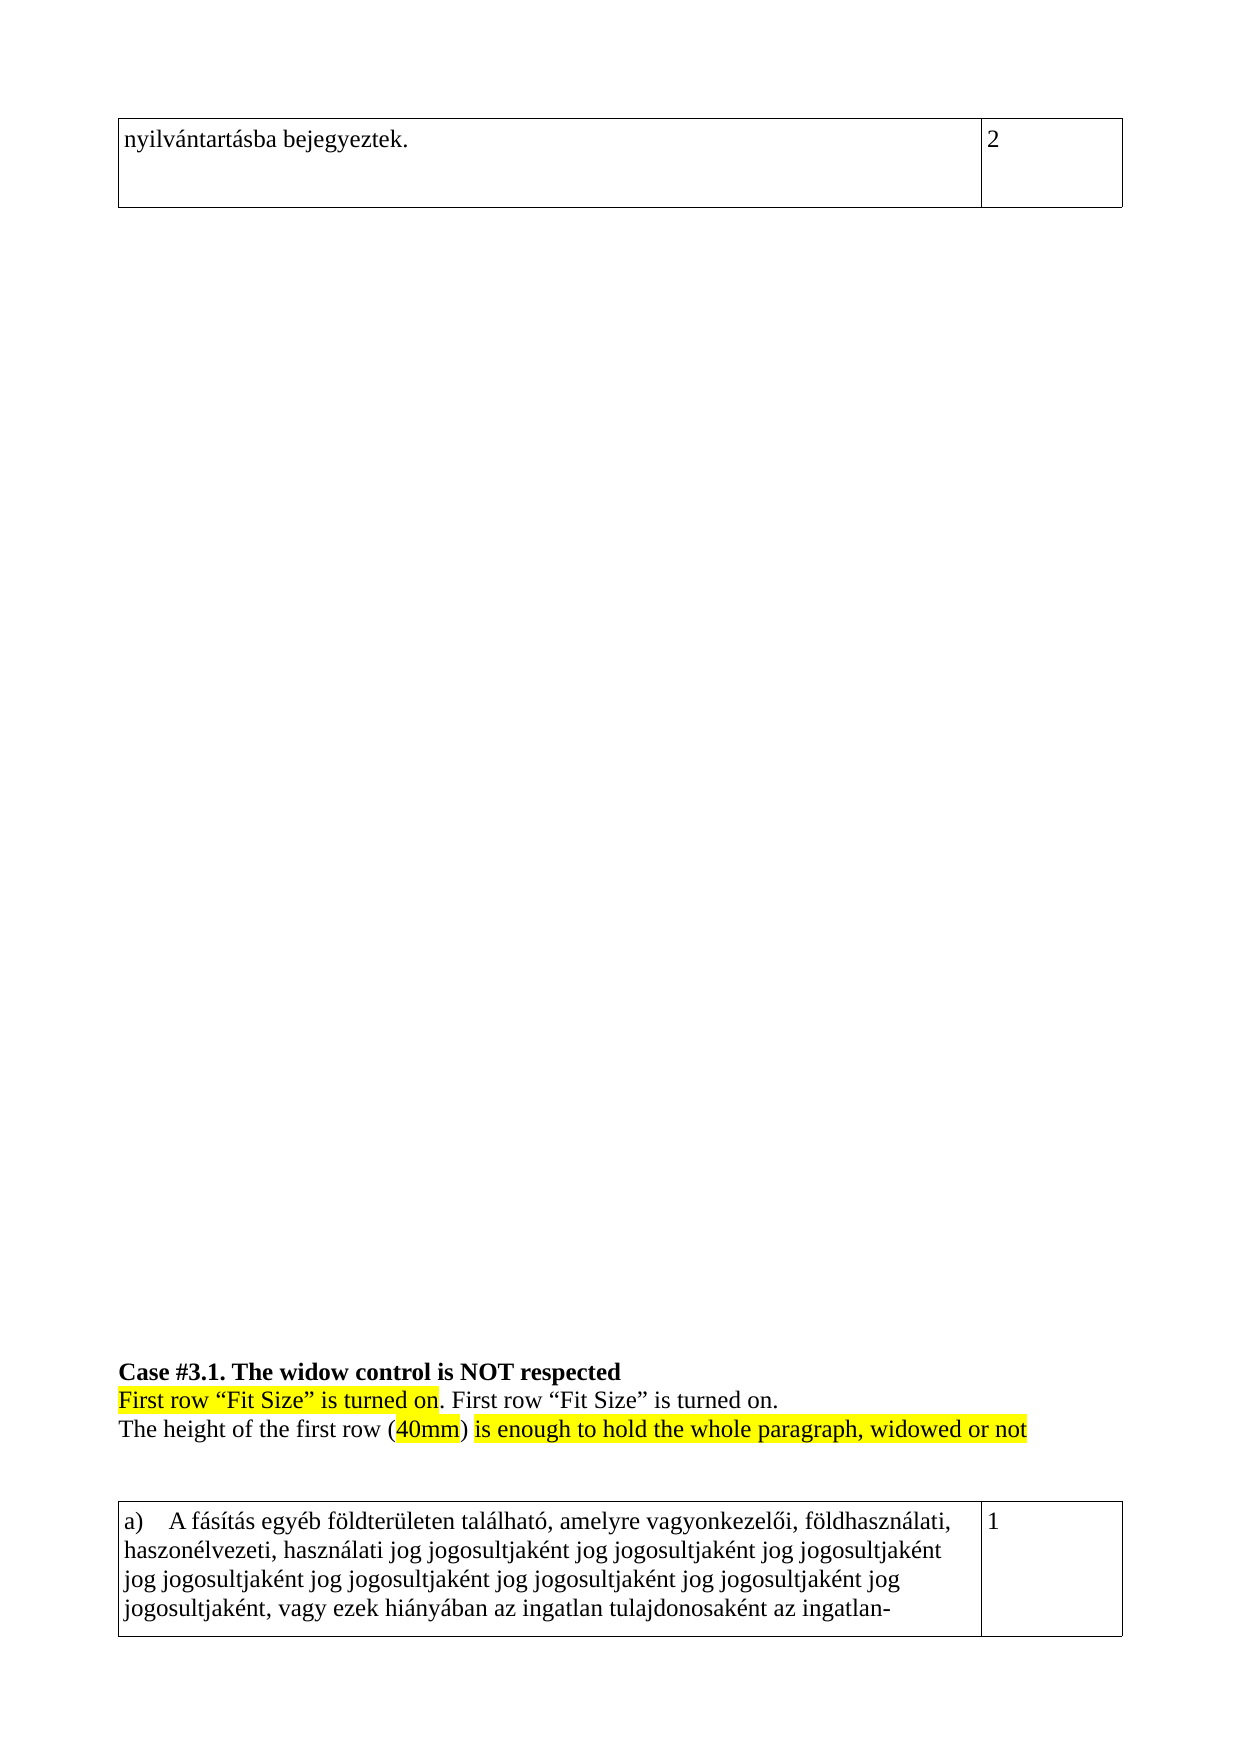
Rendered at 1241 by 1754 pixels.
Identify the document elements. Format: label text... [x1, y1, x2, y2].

table_cell 2 [982, 119, 1122, 207]
table_header 1 [982, 1502, 1122, 1636]
text First row “Fit Size” is turned on. First row “Fit Size” is turned on. [118, 1386, 1122, 1414]
text The height of the first row (40mm) is enough to hold the whole paragraph, widowed or not [118, 1414, 1122, 1443]
table_header nyilvántartásba bejegyeztek. [119, 119, 981, 207]
table_header a) A fásítás egyéb földterületen található, amelyre vagyonkezelői, földhasználati, haszonélvezeti, használati jog jogosultjaként jog jogosultjaként jog jogosultjaként jog jogosultjaként jog jogosultjaként jog jogosultjaként jog jogosultjaként jog jogosultjaként, vagy ezek hiányában az ingatlan tulajdonosaként az ingatlan- [119, 1502, 981, 1636]
text Case #3.1. The widow control is NOT respected [118, 1357, 1122, 1386]
